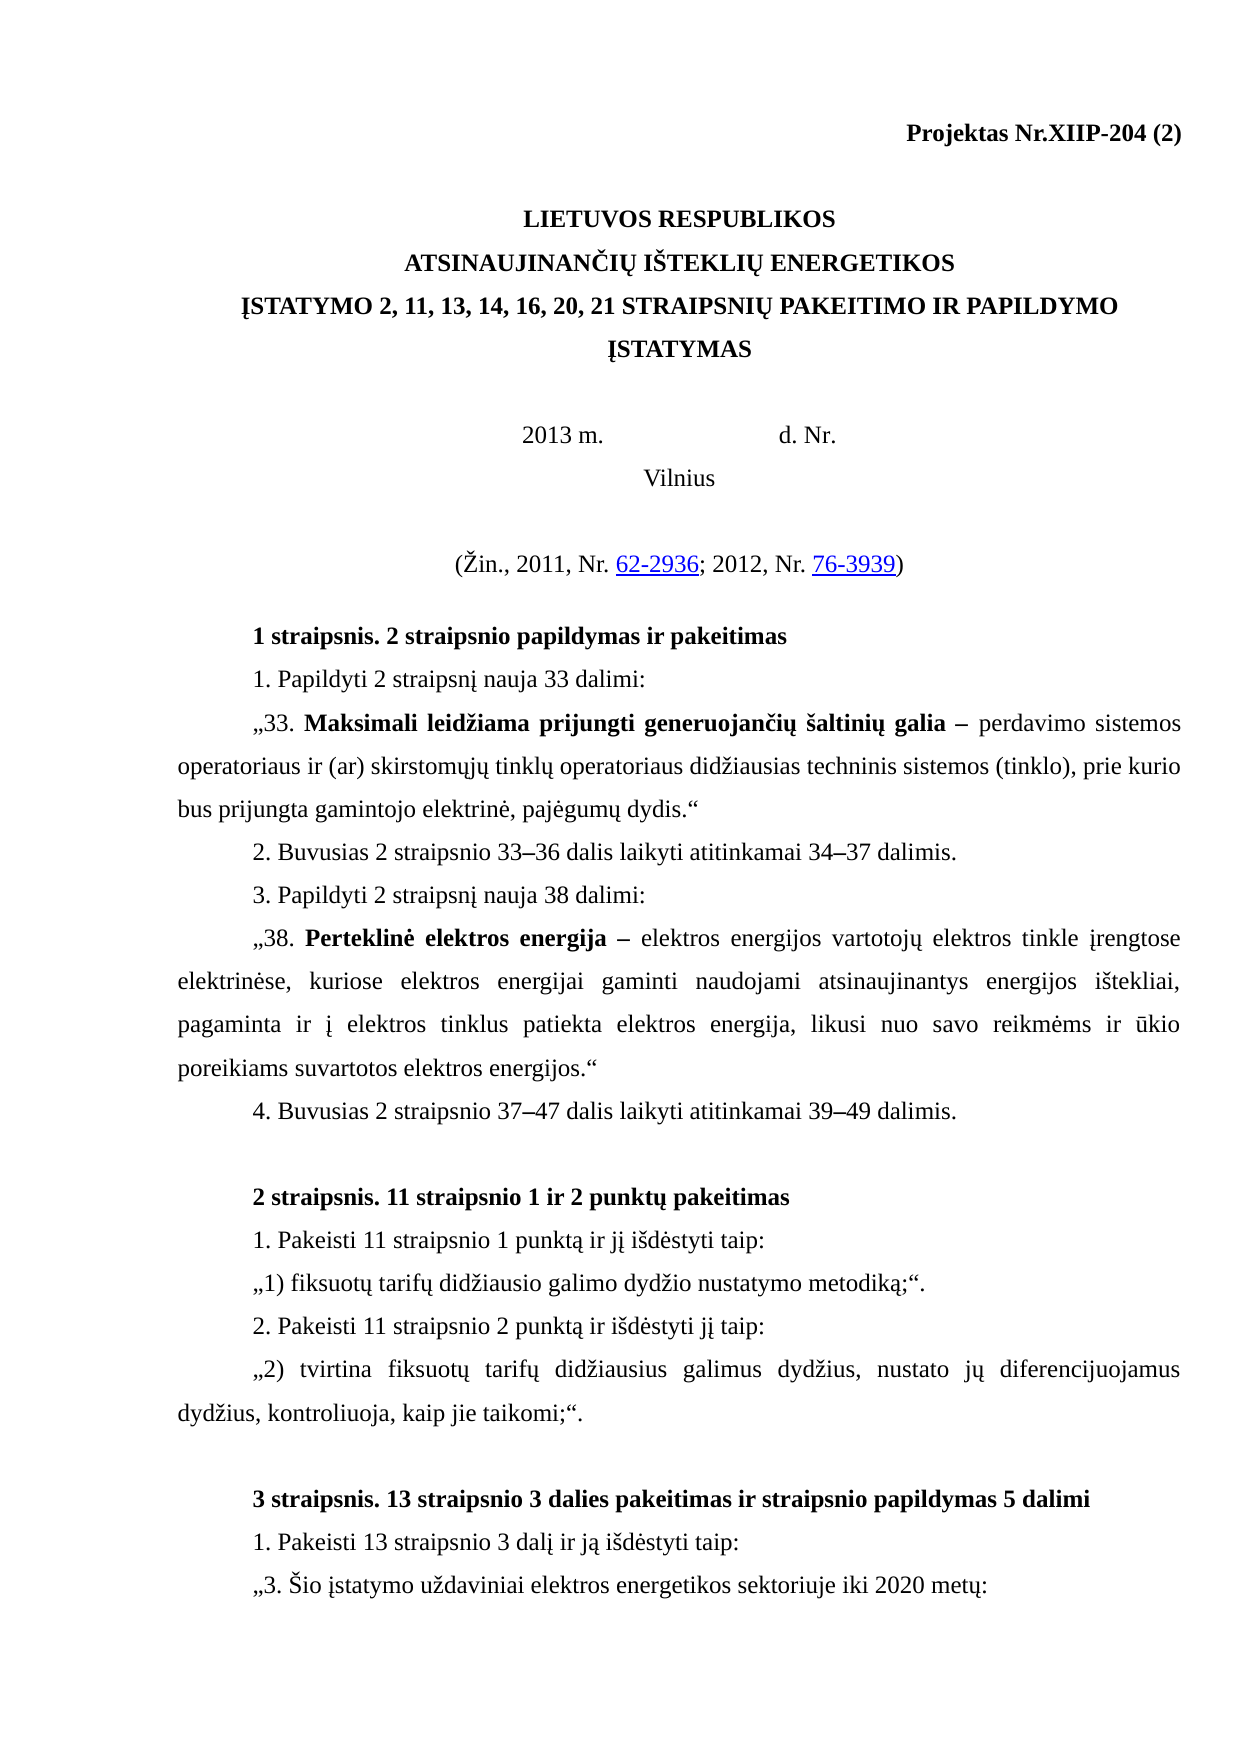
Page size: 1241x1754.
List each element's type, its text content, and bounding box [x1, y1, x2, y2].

text ĮSTATYMO 2, 11, 13, 14, 16, 20, 21 straipsnių PAKEITIMO IR PAPILDYMO ĮSTATYMAS [177, 291, 1182, 363]
text 3 straipsnis. 13 straipsnio 3 dalies pakeitimas ir straipsnio papildymas 5 dalimi [177, 1484, 1181, 1513]
text „3. Šio įstatymo uždaviniai elektros energetikos sektoriuje iki 2020 metų: [177, 1570, 1181, 1599]
text 2. Pakeisti 11 straipsnio 2 punktą ir išdėstyti jį taip: [177, 1311, 1181, 1340]
text 1. Pakeisti 13 straipsnio 3 dalį ir ją išdėstyti taip: [177, 1527, 1181, 1556]
text 2 straipsnis. 11 straipsnio 1 ir 2 punktų pakeitimas [177, 1182, 1181, 1211]
text 1 straipsnis. 2 straipsnio papildymas ir pakeitimas [177, 621, 1181, 650]
text ATSINAUJINANČIŲ IŠTEKLIŲ ENERGETIKOS [177, 248, 1182, 276]
text 4. Buvusias 2 straipsnio 37–47 dalis laikyti atitinkamai 39–49 dalimis. [177, 1096, 1181, 1124]
text (Žin., 2011, Nr. 62-2936; 2012, Nr. 76-3939) [177, 549, 1181, 578]
text 1. Pakeisti 11 straipsnio 1 punktą ir jį išdėstyti taip: [177, 1225, 1181, 1254]
text „2) tvirtina fiksuotų tarifų didžiausius galimus dydžius, nustato jų diferencijuojamus dydžius, kontroliuoja, kaip jie taikomi;“. [177, 1354, 1181, 1426]
text 2. Buvusias 2 straipsnio 33–36 dalis laikyti atitinkamai 34–37 dalimis. [177, 837, 1181, 866]
text 2013 m. d. Nr. [177, 420, 1181, 449]
text „33. Maksimali leidžiama prijungti generuojančių šaltinių galia – perdavimo sistemos operatoriaus ir (ar) skirstomųjų tinklų operatoriaus didžiausias techninis sistemos (tinklo), prie kurio bus prijungta gamintojo elektrinė, pajėgumų dydis.“ [177, 708, 1181, 823]
text 1. Papildyti 2 straipsnį nauja 33 dalimi: [177, 664, 1181, 693]
text LIETUVOS RESPUBLIKOS [177, 204, 1182, 233]
text „38. Perteklinė elektros energija – elektros energijos vartotojų elektros tinkle įrengtose elektrinėse, kuriose elektros energijai gaminti naudojami atsinaujinantys energijos ištekliai, pagaminta ir į elektros tinklus patiekta elektros energija, likusi nuo savo reikmėms ir ūkio poreikiams suvartotos elektros energijos.“ [177, 923, 1181, 1081]
text 3. Papildyti 2 straipsnį nauja 38 dalimi: [177, 880, 1181, 909]
text Vilnius [177, 463, 1181, 492]
text „1) fiksuotų tarifų didžiausio galimo dydžio nustatymo metodiką;“. [177, 1268, 1181, 1297]
text Projektas Nr.XIIP-204 (2) [177, 118, 1182, 147]
